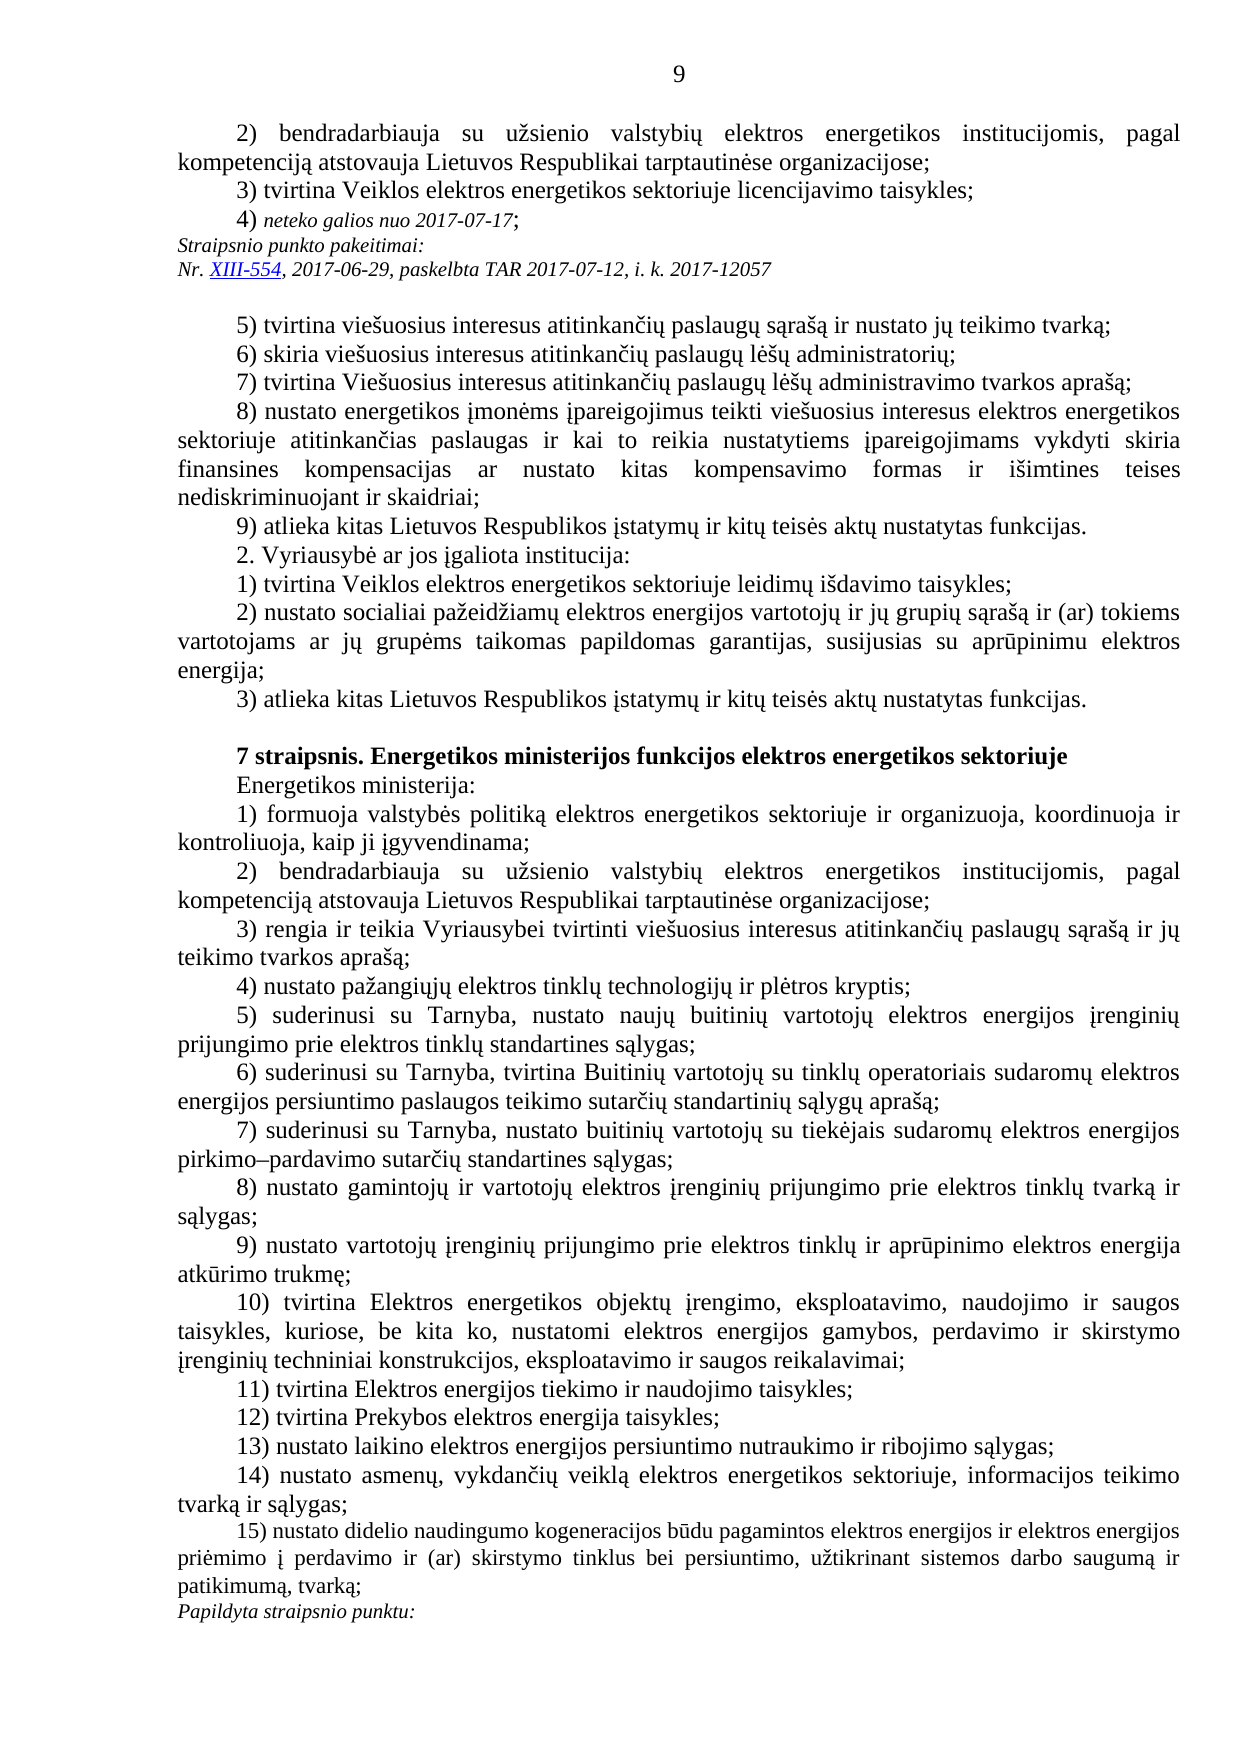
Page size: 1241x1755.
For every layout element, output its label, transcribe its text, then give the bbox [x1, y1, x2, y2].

text 5) tvirtina viešuosius interesus atitinkančių paslaugų sąrašą ir nustato jų teikimo tvarką; [177, 310, 1181, 339]
text 1) tvirtina Veiklos elektros energetikos sektoriuje leidimų išdavimo taisykles; [177, 569, 1181, 597]
text Energetikos ministerija: [177, 770, 1181, 799]
text Papildyta straipsnio punktu: [177, 1599, 1181, 1623]
text 15) nustato didelio naudingumo kogeneracijos būdu pagamintos elektros energijos ir elektros energijos priėmimo į perdavimo ir (ar) skirstymo tinklus bei persiuntimo, užtikrinant sistemos darbo saugumą ir patikimumą, tvarką; [177, 1517, 1181, 1599]
text 13) nustato laikino elektros energijos persiuntimo nutraukimo ir ribojimo sąlygas; [177, 1431, 1181, 1460]
text 8) nustato energetikos įmonėms įpareigojimus teikti viešuosius interesus elektros energetikos sektoriuje atitinkančias paslaugas ir kai to reikia nustatytiems įpareigojimams vykdyti skiria finansines kompensacijas ar nustato kitas kompensavimo formas ir išimtines teises nediskriminuojant ir skaidriai; [177, 396, 1181, 511]
text 8) nustato gamintojų ir vartotojų elektros įrenginių prijungimo prie elektros tinklų tvarką ir sąlygas; [177, 1172, 1181, 1230]
text 2. Vyriausybė ar jos įgaliota institucija: [177, 540, 1181, 569]
text 4) neteko galios nuo 2017-07-17; [177, 204, 1181, 233]
text 12) tvirtina Prekybos elektros energija taisykles; [177, 1402, 1181, 1431]
text 5) suderinusi su Tarnyba, nustato naujų buitinių vartotojų elektros energijos įrenginių prijungimo prie elektros tinklų standartines sąlygas; [177, 1000, 1181, 1057]
text 6) skiria viešuosius interesus atitinkančių paslaugų lėšų administratorių; [177, 339, 1181, 367]
text 10) tvirtina Elektros energetikos objektų įrengimo, eksploatavimo, naudojimo ir saugos taisykles, kuriose, be kita ko, nustatomi elektros energijos gamybos, perdavimo ir skirstymo įrenginių techniniai konstrukcijos, eksploatavimo ir saugos reikalavimai; [177, 1287, 1181, 1374]
text 1) formuoja valstybės politiką elektros energetikos sektoriuje ir organizuoja, koordinuoja ir kontroliuoja, kaip ji įgyvendinama; [177, 799, 1181, 856]
text 9) nustato vartotojų įrenginių prijungimo prie elektros tinklų ir aprūpinimo elektros energija atkūrimo trukmę; [177, 1230, 1181, 1287]
text 3) atlieka kitas Lietuvos Respublikos įstatymų ir kitų teisės aktų nustatytas funkcijas. [177, 684, 1181, 712]
text 2) bendradarbiauja su užsienio valstybių elektros energetikos institucijomis, pagal kompetenciją atstovauja Lietuvos Respublikai tarptautinėse organizacijose; [177, 856, 1181, 914]
text 3) rengia ir teikia Vyriausybei tvirtinti viešuosius interesus atitinkančių paslaugų sąrašą ir jų teikimo tvarkos aprašą; [177, 914, 1181, 971]
text 7 straipsnis. Energetikos ministerijos funkcijos elektros energetikos sektoriuje [177, 741, 1181, 770]
text Straipsnio punkto pakeitimai: [177, 233, 1181, 257]
text 7) suderinusi su Tarnyba, nustato buitinių vartotojų su tiekėjais sudaromų elektros energijos pirkimo–pardavimo sutarčių standartines sąlygas; [177, 1115, 1181, 1172]
text 4) nustato pažangiųjų elektros tinklų technologijų ir plėtros kryptis; [177, 971, 1181, 1000]
text 7) tvirtina Viešuosius interesus atitinkančių paslaugų lėšų administravimo tvarkos aprašą; [177, 367, 1181, 396]
text 3) tvirtina Veiklos elektros energetikos sektoriuje licencijavimo taisykles; [177, 176, 1181, 204]
text 6) suderinusi su Tarnyba, tvirtina Buitinių vartotojų su tinklų operatoriais sudaromų elektros energijos persiuntimo paslaugos teikimo sutarčių standartinių sąlygų aprašą; [177, 1057, 1181, 1115]
text 9) atlieka kitas Lietuvos Respublikos įstatymų ir kitų teisės aktų nustatytas funkcijas. [177, 511, 1181, 540]
text 11) tvirtina Elektros energijos tiekimo ir naudojimo taisykles; [177, 1374, 1181, 1402]
text 2) nustato socialiai pažeidžiamų elektros energijos vartotojų ir jų grupių sąrašą ir (ar) tokiems vartotojams ar jų grupėms taikomas papildomas garantijas, susijusias su aprūpinimu elektros energija; [177, 597, 1181, 684]
text 2) bendradarbiauja su užsienio valstybių elektros energetikos institucijomis, pagal kompetenciją atstovauja Lietuvos Respublikai tarptautinėse organizacijose; [177, 118, 1181, 176]
text 14) nustato asmenų, vykdančių veiklą elektros energetikos sektoriuje, informacijos teikimo tvarką ir sąlygas; [177, 1460, 1181, 1517]
text Nr. XIII-554, 2017-06-29, paskelbta TAR 2017-07-12, i. k. 2017-12057 [177, 257, 1181, 281]
